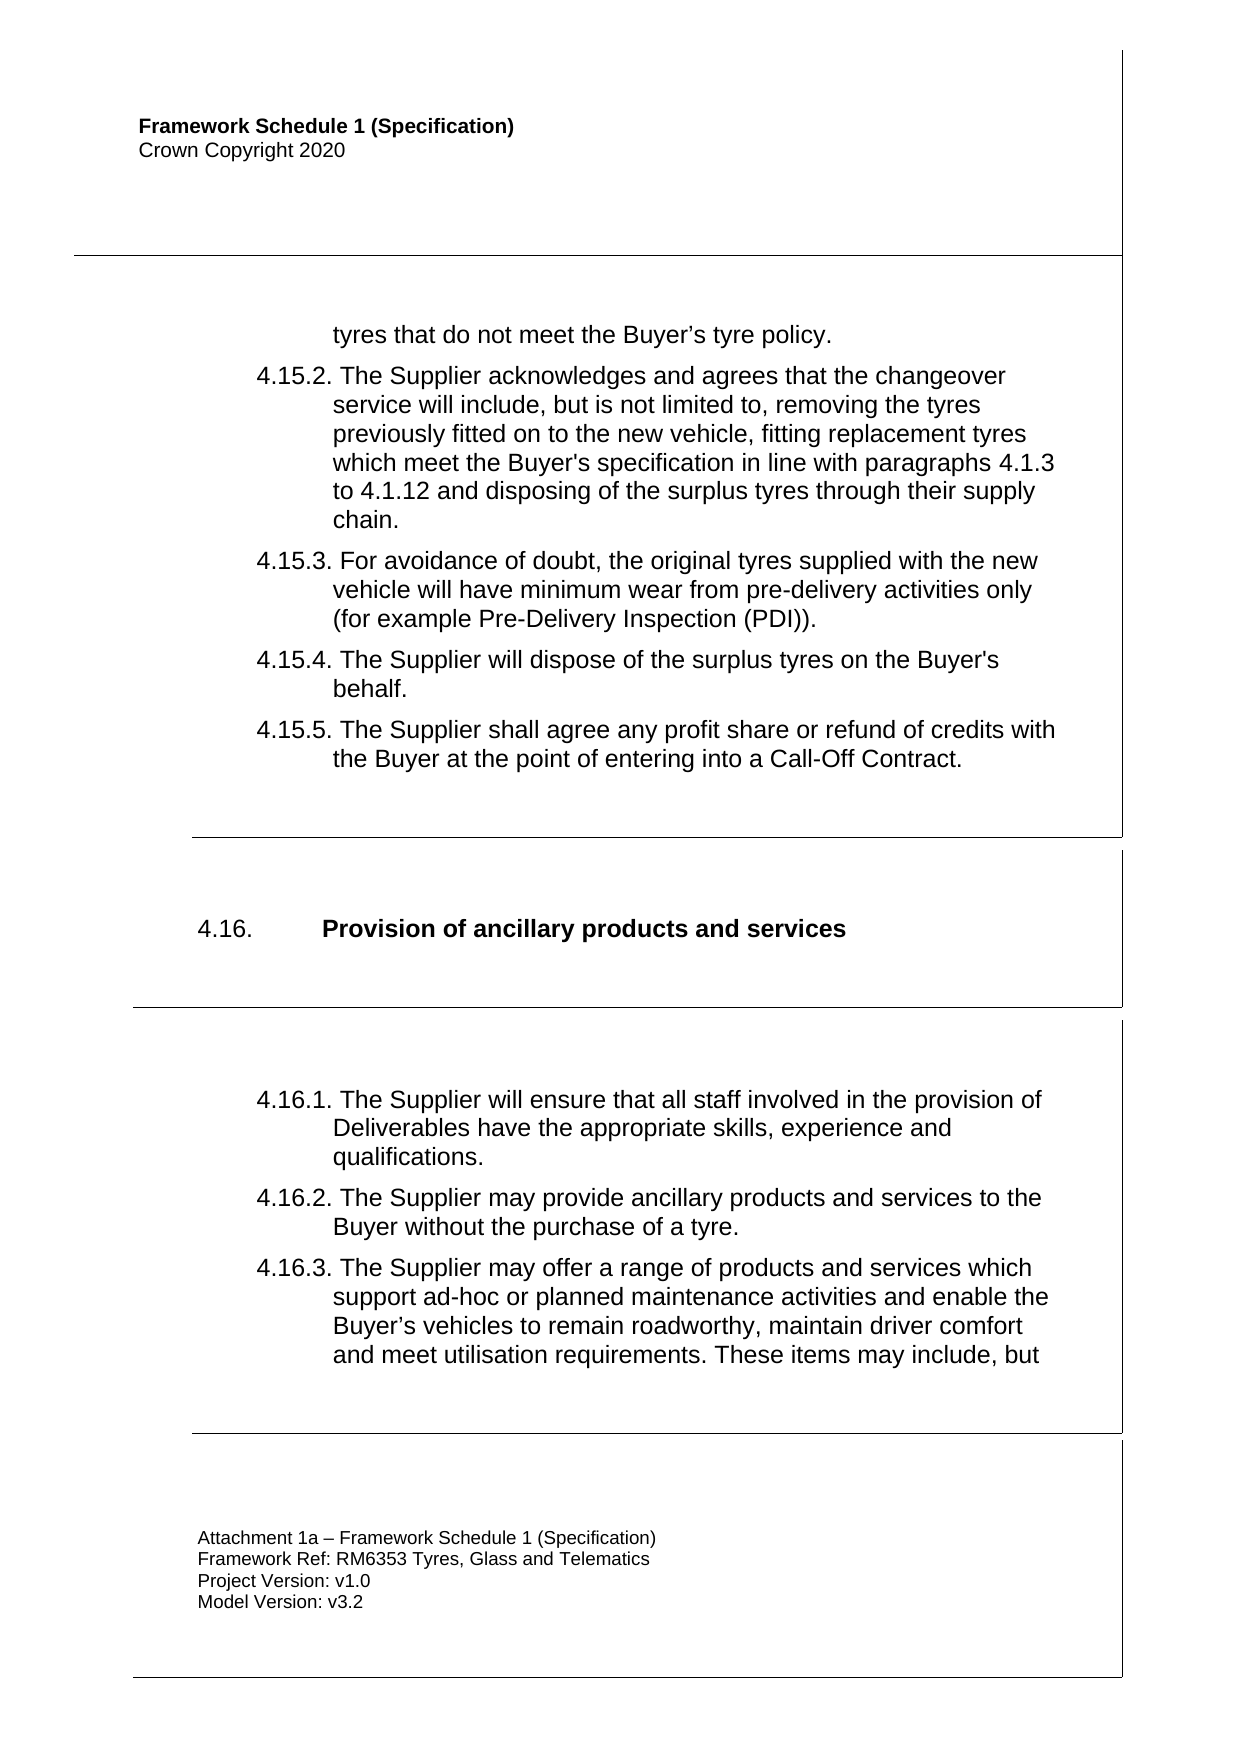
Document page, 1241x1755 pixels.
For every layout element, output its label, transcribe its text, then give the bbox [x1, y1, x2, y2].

list When requested by the Buyer, the Supplier will undertake a full change of tyres on new vehicles supplied to the Buyer. This occurs when new vehicles supplied to the Buyer are fitted with tyres that do not meet the Buyer’s tyre policy. [192, 255, 1122, 297]
list The Supplier shall agree any profit share or refund of credits with the Buyer at the point of entering into a Call-Off Contract. [192, 650, 1122, 837]
list The Supplier will ensure that all staff involved in the provision of Deliverables have the appropriate skills, experience and qualifications. [192, 1020, 1122, 1119]
list Provision of ancillary products and services [133, 849, 1122, 1007]
list The Supplier acknowledges and agrees that the changeover service will include, but is not limited to, removing the tyres previously fitted on to the new vehicle, fitting replacement tyres which meet the Buyer's specification in line with paragraphs 4.1.3 to 4.1.12 and disposing of the surplus tyres through their supply chain. [192, 297, 1122, 482]
list For avoidance of doubt, the original tyres supplied with the new vehicle will have minimum wear from pre-delivery activities only (for example Pre-Delivery Inspection (PDI)). [192, 482, 1122, 580]
list The Supplier will dispose of the surplus tyres on the Buyer's behalf. [192, 580, 1122, 650]
list The Supplier may offer a range of products and services which support ad-hoc or planned maintenance activities and enable the Buyer’s vehicles to remain roadworthy, maintain driver comfort and meet utilisation requirements. These items may include, but are not limited to: [192, 1189, 1122, 1433]
list The Supplier may provide ancillary products and services to the Buyer without the purchase of a tyre. [192, 1119, 1122, 1189]
